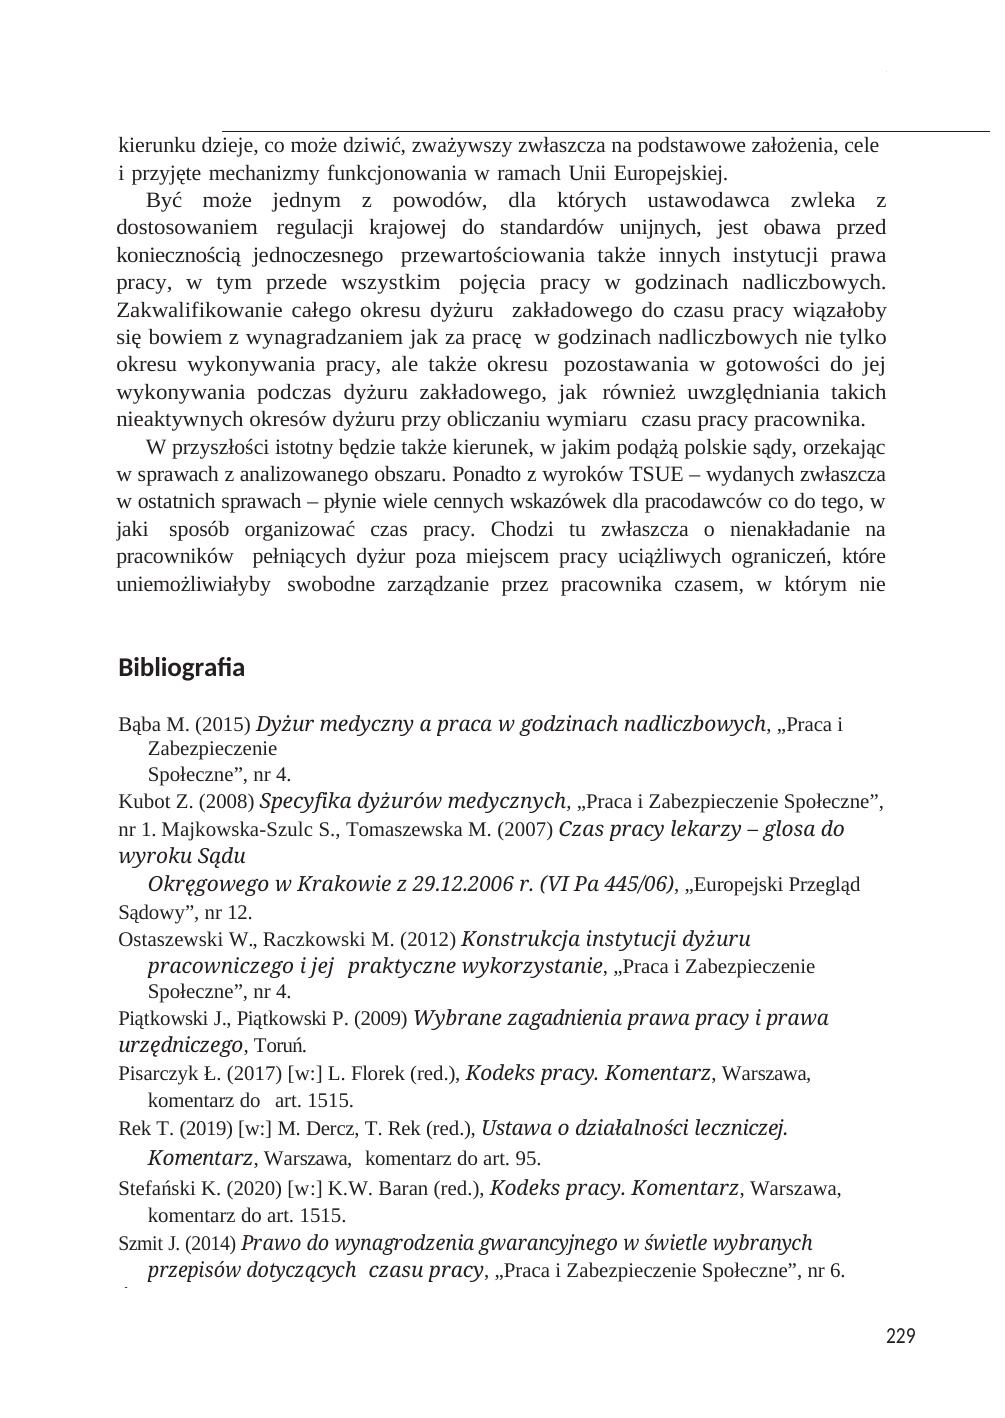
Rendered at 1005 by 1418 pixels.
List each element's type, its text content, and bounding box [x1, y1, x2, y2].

text 229 [886, 1323, 916, 1349]
text Rek T. (2019) [w:] M. Dercz, T. Rek (red.), Ustawa o działalności leczniczej. Komentarz, Warszawa, komentarz do art. 95. [118, 1113, 886, 1172]
text W przyszłości istotny będzie także kierunek, w jakim podążą polskie sądy, orzekając w sprawach z analizowanego obszaru. Ponadto z wyroków TSUE – wydanych zwłaszcza w ostatnich sprawach – płynie wiele cennych wskazówek dla pracodawców co do tego, w jaki sposób organizować czas pracy. Chodzi tu zwłaszcza o nienakładanie na pracowników pełniących dyżur poza miejscem pracy uciążliwych ograniczeń, które uniemożliwiałyby swobodne zarządzanie przez pracownika czasem, w którym nie wykonuje pracy. [116, 434, 886, 601]
text Społeczne”, nr 4. [148, 762, 888, 786]
text Świątkowski A.M. (2018) Dyżur pracowniczy. Zagadnienia prawne dotyczące relacji pojęć [118, 1284, 888, 1288]
text Być może jednym z powodów, dla których ustawodawca zwleka z dostosowaniem regulacji krajowej do standardów unijnych, jest obawa przed koniecznością jednoczesnego przewartościowania także innych instytucji prawa pracy, w tym przede wszystkim pojęcia pracy w godzinach nadliczbowych. Zakwalifikowanie całego okresu dyżuru zakładowego do czasu pracy wiązałoby się bowiem z wynagradzaniem jak za pracę w godzinach nadliczbowych nie tylko okresu wykonywania pracy, ale także okresu pozostawania w gotowości do jej wykonywania podczas dyżuru zakładowego, jak również uwzględniania takich nieaktywnych okresów dyżuru przy obliczaniu wymiaru czasu pracy pracownika. [116, 187, 887, 431]
text Piątkowski J., Piątkowski P. (2009) Wybrane zagadnienia prawa pracy i prawa urzędniczego, Toruń. [118, 1003, 888, 1058]
text Ostaszewski W., Raczkowski M. (2012) Konstrukcja instytucji dyżuru pracowniczego i jej praktyczne wykorzystanie, „Praca i Zabezpieczenie Społeczne”, nr 4. [118, 925, 886, 1003]
text Bąba M. (2015) Dyżur medyczny a praca w godzinach nadliczbowych, „Praca i Zabezpieczenie [118, 712, 888, 760]
text i przyjęte mechanizmy funkcjonowania w ramach Unii Europejskiej. [118, 159, 888, 185]
text Pisarczyk Ł. (2017) [w:] L. Florek (red.), Kodeks pracy. Komentarz, Warszawa, komentarz do art. 1515. [118, 1058, 886, 1112]
text DyżUR MeDyCZny a KoDeKSowa RegULaCja DyżURU PRaCowniCZego… [356, 57, 888, 76]
text Stefański K. (2020) [w:] K.W. Baran (red.), Kodeks pracy. Komentarz, Warszawa, komentarz do art. 1515. [118, 1173, 886, 1227]
text Kubot Z. (2008) Specyfika dyżurów medycznych, „Praca i Zabezpieczenie Społeczne”, nr 1. Majkowska-Szulc S., Tomaszewska M. (2007) Czas pracy lekarzy – glosa do wyroku Sądu [118, 787, 886, 869]
text kierunku dzieje, co może dziwić, zważywszy zwłaszcza na podstawowe założenia, cele [118, 134, 888, 157]
text Okręgowego w Krakowie z 29.12.2006 r. (VI Pa 445/06), „Europejski Przegląd Sądowy”, nr 12. [118, 869, 888, 925]
text Bibliografia [118, 652, 248, 682]
text Szmit J. (2014) Prawo do wynagrodzenia gwarancyjnego w świetle wybranych przepisów dotyczących czasu pracy, „Praca i Zabezpieczenie Społeczne”, nr 6. [118, 1229, 886, 1284]
